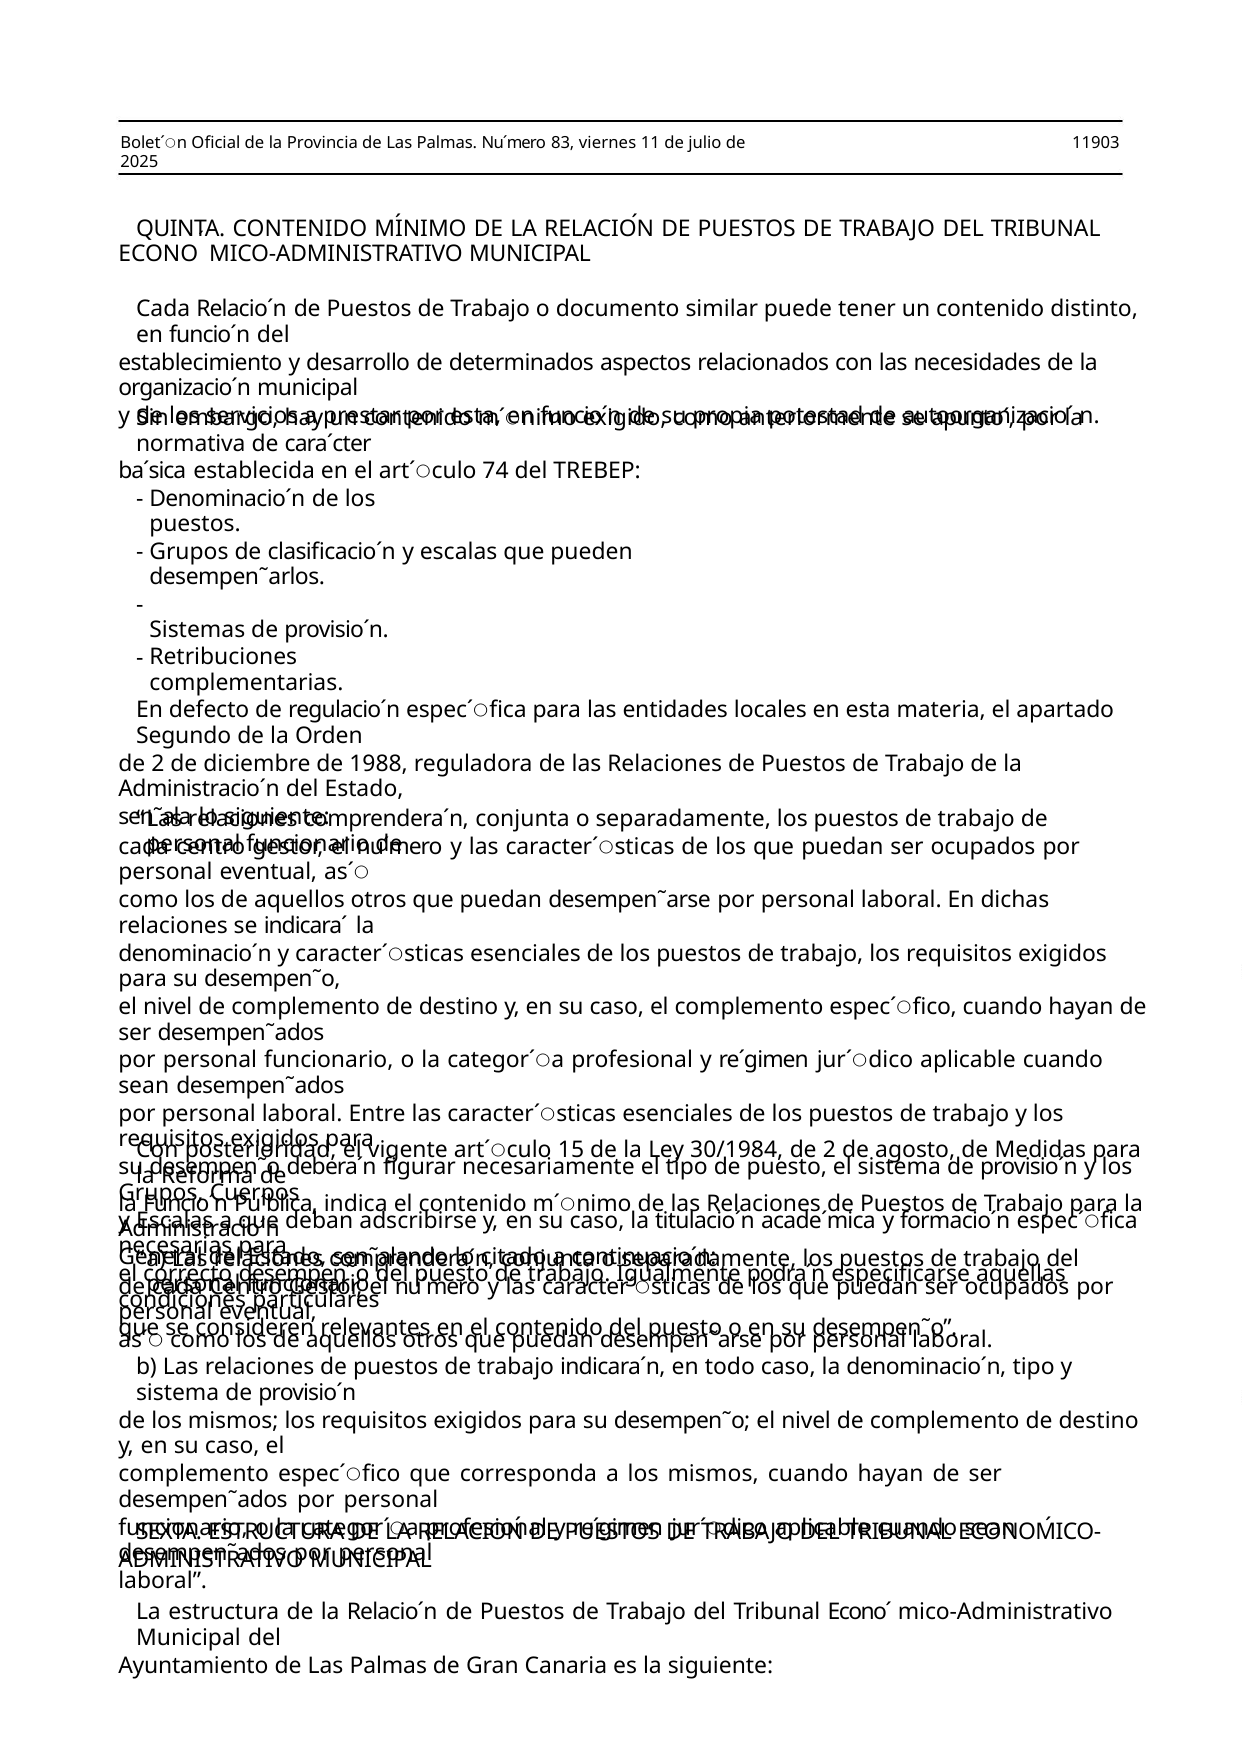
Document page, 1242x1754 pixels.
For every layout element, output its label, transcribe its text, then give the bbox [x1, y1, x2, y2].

text cada centro gestor, el nu´mero y las caracter´sticas de los que puedan ser ocupados por personal eventual, as´ [118, 834, 1148, 885]
text denominacio´n y caracter´sticas esenciales de los puestos de trabajo, los requisitos exigidos para su desempen˜o, [118, 941, 1148, 992]
text el nivel de complemento de destino y, en su caso, el complemento espec´fico, cuando hayan de ser desempen˜ados [118, 994, 1148, 1045]
text b) Las relaciones de puestos de trabajo indicara´n, en todo caso, la denominacio´n, tipo y sistema de provisio´n [136, 1354, 1147, 1405]
text Sin embargo, hay un contenido m´nimo exigido, como anteriormente se apunto´, por la normativa de cara´cter [136, 405, 1147, 456]
text por personal funcionario, o la categor´a profesional y re´gimen jur´dico aplicable cuando sean desempen˜ados [118, 1047, 1148, 1098]
text por personal laboral. Entre las caracter´sticas esenciales de los puestos de trabajo y los requisitos exigidos para [118, 1101, 1148, 1152]
text ´ [394, 211, 427, 216]
text ADMINISTRATIVO MUNICIPAL [118, 1547, 469, 1572]
text sen˜ala lo siguiente: [118, 804, 1147, 829]
text laboral”. [118, 1568, 1147, 1594]
text En defecto de regulacio´n espec´fica para las entidades locales en esta materia, el apartado Segundo de la Orden [136, 697, 1147, 748]
text General del Estado, sen˜alando lo citado a continuacio´n: [118, 1244, 1147, 1270]
text Cada Relacio´n de Puestos de Trabajo o documento similar puede tener un contenido distinto, en funcio´n del [136, 296, 1149, 347]
text 11903 [1072, 133, 1143, 153]
text y de los servicios a prestar por esta, en funcio´n de su propia potestad de autoorganizacio´ n. [118, 403, 1149, 429]
text su desempen˜o debera´n figurar necesariamente el tipo de puesto, el sistema de provisio´n y los Grupos, Cuerpos [291, 1154, 1148, 1205]
text Bolet´n Oficial de la Provincia de Las Palmas. Nu´mero 83, viernes 11 de julio de 2025 [120, 133, 775, 172]
text Ayuntamiento de Las Palmas de Gran Canaria es la siguiente: [118, 1653, 1147, 1678]
text as´ como los de aquellos otros que puedan desempen˜arse por personal laboral. [118, 1327, 1147, 1353]
text Retribuciones complementarias. [149, 644, 469, 695]
text funcionario, o la categor´a profesional y re´gimen jur´dico aplicable cuando sean desempen˜ados por personal [430, 1544, 1147, 1566]
text funcionario, o la categor´a profesional y re´gimen jur´dico aplicable cuando sean desempen˜ados por personal [118, 1515, 514, 1547]
text complemento espec´fico que corresponda a los mismos, cuando hayan de ser desempen˜ados por personal [118, 1461, 1147, 1512]
text - [136, 539, 149, 564]
text Con posterioridad, el vigente art´culo 15 de la Ley 30/1984, de 2 de agosto, de Medidas para la Reforma de [136, 1137, 1147, 1188]
text como los de aquellos otros que puedan desempen˜arse por personal laboral. En dichas relaciones se indicara´ la [118, 887, 1148, 938]
text ´ [514, 1514, 547, 1519]
text - [136, 486, 149, 511]
text ´ [1045, 1514, 1078, 1519]
text ba´sica establecida en el art´culo 74 del TREBEP: [118, 458, 1147, 484]
text - [136, 592, 168, 617]
text ECONO´ MICO-ADMINISTRATIVO MUNICIPAL [118, 241, 1147, 267]
picture [0, 0, 1242, 1754]
text “ [136, 1246, 146, 1271]
text de los mismos; los requisitos exigidos para su desempen˜o; el nivel de complemento de destino y, en su caso, el [118, 1408, 1147, 1459]
text La estructura de la Relacio´n de Puestos de Trabajo del Tribunal Econo´ mico-Administrativo Municipal del [136, 1599, 1147, 1650]
text ´ [631, 211, 664, 216]
text Las relaciones comprendera´n, conjunta o separadamente, los puestos de trabajo de personal funcionario de [146, 806, 1147, 834]
text de 2 de diciembre de 1988, reguladora de las Relaciones de Puestos de Trabajo de la Administracio´n del Estado, [118, 751, 1147, 802]
text Grupos de clasificacio´n y escalas que pueden desempen˜arlos. [149, 539, 736, 590]
text SEXTA. ESTRUCTURA DE LA RELACION DE PUESTOS DE TRABAJO DEL TRIBUNAL ECONOMICO- [136, 1519, 1147, 1544]
text establecimiento y desarrollo de determinados aspectos relacionados con las necesidades de la organizacio´n municipal [118, 350, 1149, 401]
text a) Las relaciones comprendera´n, conjunta o separadamente, los puestos de trabajo del personal funcionario [146, 1246, 1147, 1274]
text Denominacio´n de los puestos. [149, 486, 449, 537]
text - [136, 644, 149, 670]
text de cada Centro Gestor, el nu´mero y las caracter´sticas de los que puedan ser ocupados por personal eventual, [118, 1274, 1147, 1325]
text QUINTA. CONTENIDO MINIMO DE LA RELACION DE PUESTOS DE TRABAJO DEL TRIBUNAL [136, 216, 1147, 241]
text Sistemas de provisio´n. [149, 617, 736, 643]
text la Funcio´n Pu´blica, indica el contenido m´nimo de las Relaciones de Puestos de Trabajo para la Administracio´n [118, 1191, 1147, 1242]
text “ [136, 806, 146, 831]
